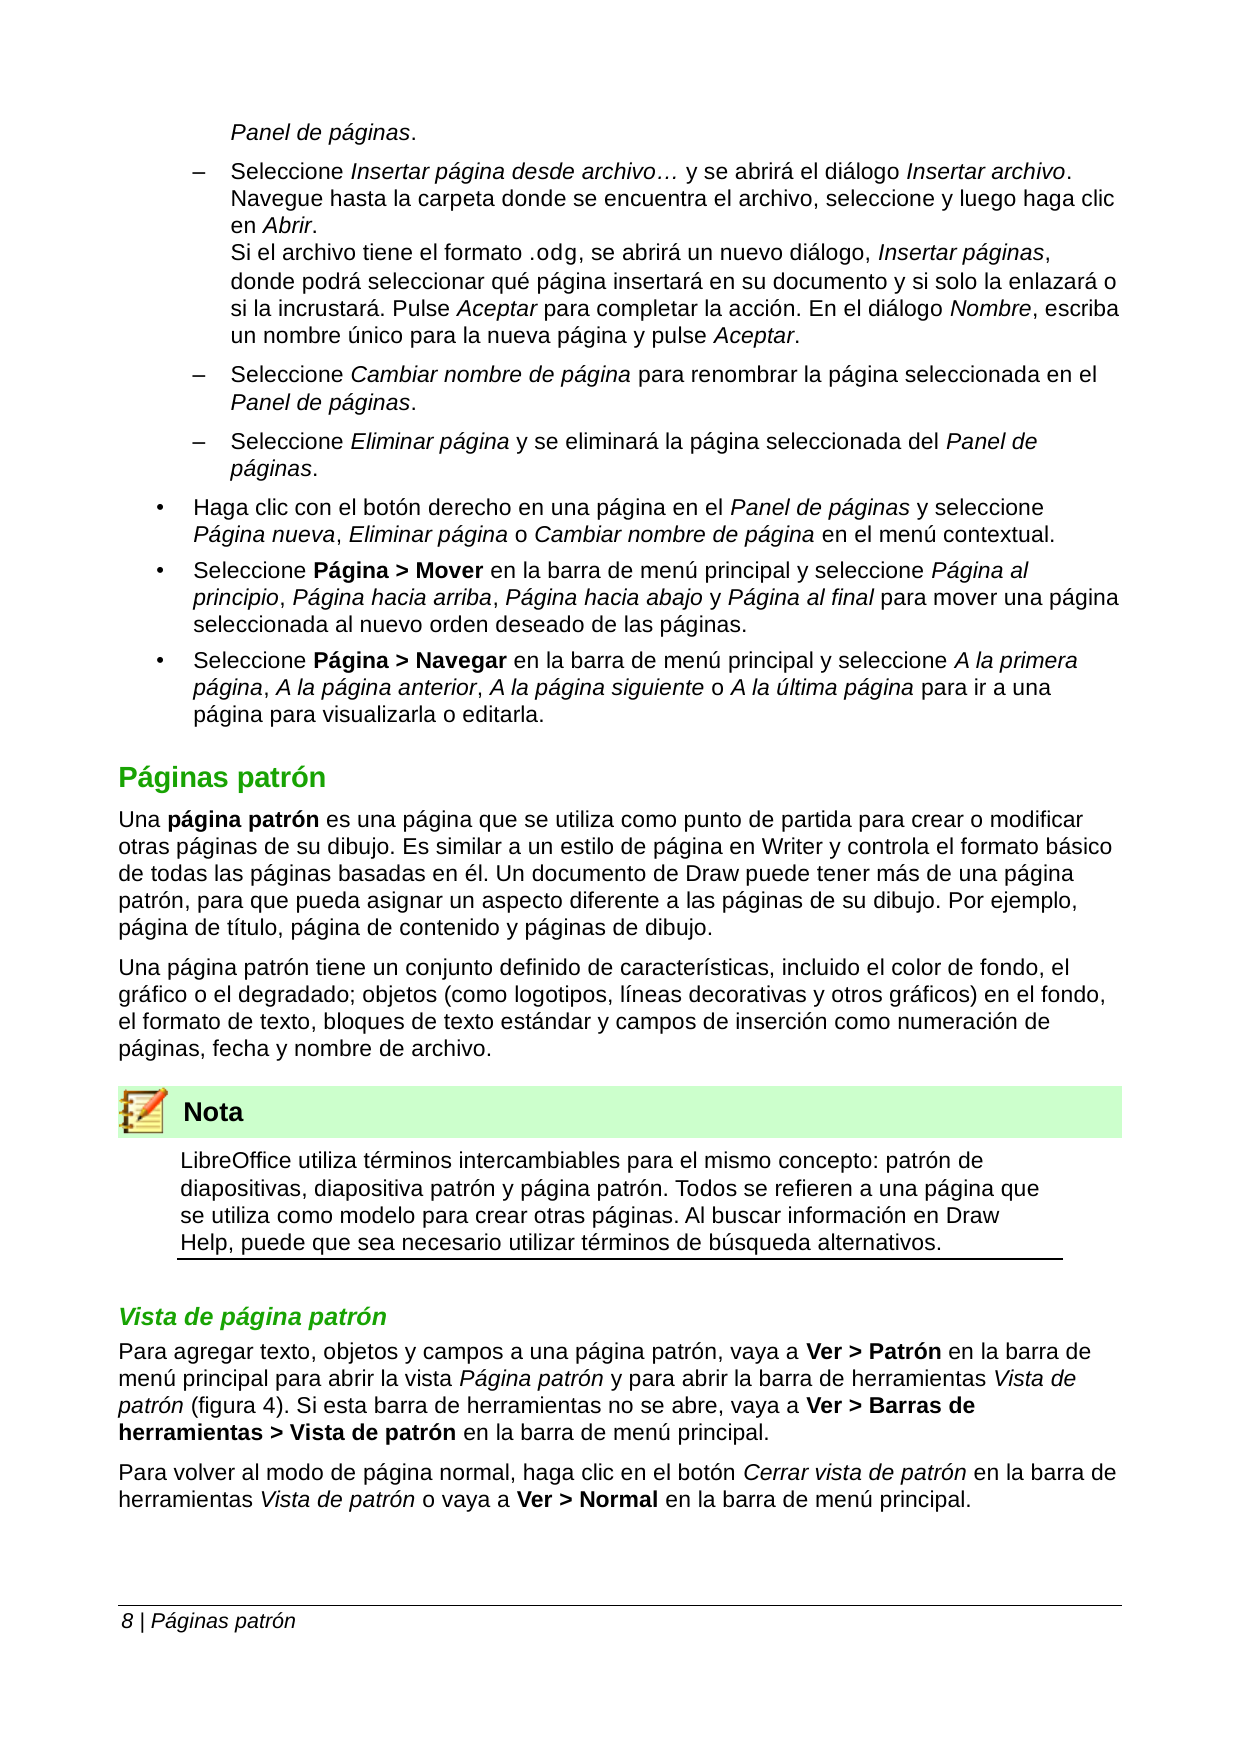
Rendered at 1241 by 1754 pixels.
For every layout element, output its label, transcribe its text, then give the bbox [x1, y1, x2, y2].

list Seleccione Cambiar nombre de página para renombrar la página seleccionada en el Panel de páginas. [192, 361, 1122, 415]
text Una página patrón tiene un conjunto definido de características, incluido el color de fondo, el gráfico o el degradado; objetos (como logotipos, líneas decorativas y otros gráficos) en el fondo, el formato de texto, bloques de texto estándar y campos de inserción como numeración de páginas, fecha y nombre de archivo. [118, 953, 1122, 1062]
list Haga clic con el botón derecho en una página en el Panel de páginas y seleccione Página nueva, Eliminar página o Cambiar nombre de página en el menú contextual. [156, 493, 1122, 547]
list Panel de páginas. [192, 118, 1122, 145]
list Seleccione Insertar página desde archivo… y se abrirá el diálogo Insertar archivo. Navegue hasta la carpeta donde se encuentra el archivo, seleccione y luego haga clic en Abrir. Si el archivo tiene el formato .odg, se abrirá un nuevo diálogo, Insertar páginas, donde podrá seleccionar qué página insertará en su documento y si solo la enlazará o si la incrustará. Pulse Aceptar para completar la acción. En el diálogo Nombre, escriba un nombre único para la nueva página y pulse Aceptar. [192, 157, 1122, 349]
list Seleccione Eliminar página y se eliminará la página seleccionada del Panel de páginas. [192, 427, 1122, 481]
picture [119, 1086, 170, 1137]
text LibreOffice utiliza términos intercambiables para el mismo concepto: patrón de diapositivas, diapositiva patrón y página patrón. Todos se refieren a una página que se utiliza como modelo para crear otras páginas. Al buscar información en Draw Help, puede que sea necesario utilizar términos de búsqueda alternativos. [177, 1144, 1063, 1258]
list Seleccione Página > Navegar en la barra de menú principal y seleccione A la primera página, A la página anterior, A la página siguiente o A la última página para ir a una página para visualizarla o editarla. [156, 646, 1122, 727]
subtitle Páginas patrón [118, 760, 1122, 793]
text Una página patrón es una página que se utiliza como punto de partida para crear o modificar otras páginas de su dibujo. Es similar a un estilo de página en Writer y controla el formato básico de todas las páginas basadas en él. Un documento de Draw puede tener más de una página patrón, para que pueda asignar un aspecto diferente a las páginas de su dibujo. Por ejemplo, página de título, página de contenido y páginas de dibujo. [118, 805, 1122, 941]
text Para volver al modo de página normal, haga clic en el botón Cerrar vista de patrón en la barra de herramientas Vista de patrón o vaya a Ver > Normal en la barra de menú principal. [118, 1458, 1122, 1512]
subtitle Vista de página patrón [118, 1302, 1122, 1331]
text Para agregar texto, objetos y campos a una página patrón, vaya a Ver > Patrón en la barra de menú principal para abrir la vista Página patrón y para abrir la barra de herramientas Vista de patrón (figura 4). Si esta barra de herramientas no se abre, vaya a Ver > Barras de herramientas > Vista de patrón en la barra de menú principal. [118, 1337, 1122, 1445]
subtitle Nota [118, 1086, 1122, 1138]
list Seleccione Página > Mover en la barra de menú principal y seleccione Página al principio, Página hacia arriba, Página hacia abajo y Página al final para mover una página seleccionada al nuevo orden deseado de las páginas. [156, 556, 1122, 637]
